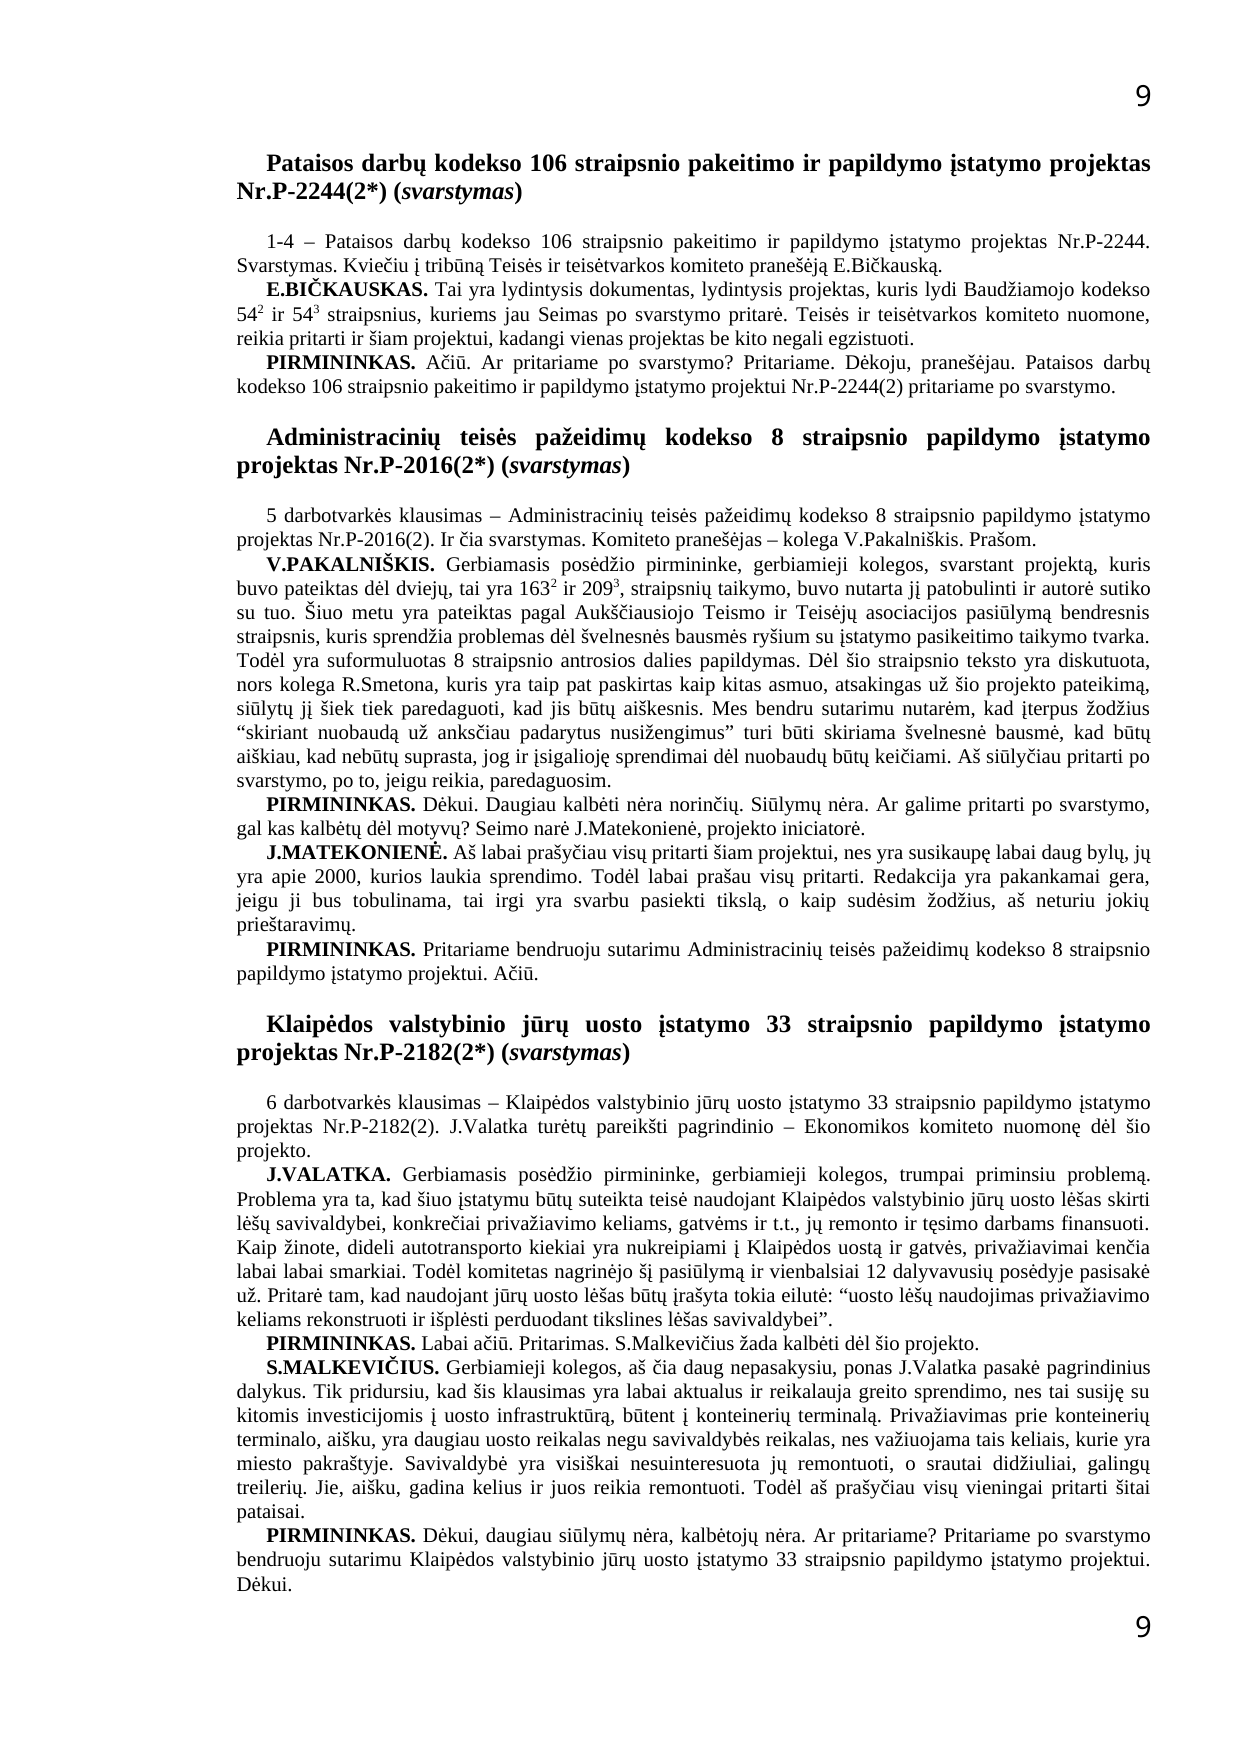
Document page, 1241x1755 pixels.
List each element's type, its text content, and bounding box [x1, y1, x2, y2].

text J.MATEKONIENĖ. Aš labai prašyčiau visų pritarti šiam projektui, nes yra susikaupę labai daug bylų, jų yra apie 2000, kurios laukia sprendimo. Todėl labai prašau visų pritarti. Redakcija yra pakankamai gera, jeigu ji bus tobulinama, tai irgi yra svarbu pasiekti tikslą, o kaip sudėsim žodžius, aš neturiu jokių prieštaravimų. [236, 840, 1152, 936]
text J.VALATKA. Gerbiamasis posėdžio pirmininke, gerbiamieji kolegos, trumpai priminsiu problemą. Problema yra ta, kad šiuo įstatymu būtų suteikta teisė naudojant Klaipėdos valstybinio jūrų uosto lėšas skirti lėšų savivaldybei, konkrečiai privažiavimo keliams, gatvėms ir t.t., jų remonto ir tęsimo darbams finansuoti. Kaip žinote, dideli autotransporto kiekiai yra nukreipiami į Klaipėdos uostą ir gatvės, privažiavimai kenčia labai labai smarkiai. Todėl komitetas nagrinėjo šį pasiūlymą ir vienbalsiai 12 dalyvavusių posėdyje pasisakė už. Pritarė tam, kad naudojant jūrų uosto lėšas būtų įrašyta tokia eilutė: “uosto lėšų naudojimas privažiavimo keliams rekonstruoti ir išplėsti perduodant tikslines lėšas savivaldybei”. [236, 1162, 1152, 1331]
text 6 darbotvarkės klausimas – Klaipėdos valstybinio jūrų uosto įstatymo 33 straipsnio papildymo įstatymo projektas Nr.P-2182(2). J.Valatka turėtų pareikšti pagrindinio – Ekonomikos komiteto nuomonę dėl šio projekto. [236, 1090, 1152, 1162]
text PIRMININKAS. Labai ačiū. Pritarimas. S.Malkevičius žada kalbėti dėl šio projekto. [236, 1331, 1152, 1355]
text 1-4 – Pataisos darbų kodekso 106 straipsnio pakeitimo ir papildymo įstatymo projektas Nr.P-2244. Svarstymas. Kviečiu į tribūną Teisės ir teisėtvarkos komiteto pranešėją E.Bičkauską. [236, 229, 1152, 277]
text Pataisos darbų kodekso 106 straipsnio pakeitimo ir papildymo įstatymo projektas Nr.P-2244(2*) (svarstymas) [236, 148, 1152, 205]
text S.MALKEVIČIUS. Gerbiamieji kolegos, aš čia daug nepasakysiu, ponas J.Valatka pasakė pagrindinius dalykus. Tik pridursiu, kad šis klausimas yra labai aktualus ir reikalauja greito sprendimo, nes tai susiję su kitomis investicijomis į uosto infrastruktūrą, būtent į konteinerių terminalą. Privažiavimas prie konteinerių terminalo, aišku, yra daugiau uosto reikalas negu savivaldybės reikalas, nes važiuojama tais keliais, kurie yra miesto pakraštyje. Savivaldybė yra visiškai nesuinteresuota jų remontuoti, o srautai didžiuliai, galingų treilerių. Jie, aišku, gadina kelius ir juos reikia remontuoti. Todėl aš prašyčiau visų vieningai pritarti šitai pataisai. [236, 1355, 1152, 1523]
text Administracinių teisės pažeidimų kodekso 8 straipsnio papildymo įstatymo projektas Nr.P-2016(2*) (svarstymas) [236, 422, 1152, 479]
text V.PAKALNIŠKIS. Gerbiamasis posėdžio pirmininke, gerbiamieji kolegos, svarstant projektą, kuris buvo pateiktas dėl dviejų, tai yra 1632 ir 2093, straipsnių taikymo, buvo nutarta jį patobulinti ir autorė sutiko su tuo. Šiuo metu yra pateiktas pagal Aukščiausiojo Teismo ir Teisėjų asociacijos pasiūlymą bendresnis straipsnis, kuris sprendžia problemas dėl švelnesnės bausmės ryšium su įstatymo pasikeitimo taikymo tvarka. Todėl yra suformuluotas 8 straipsnio antrosios dalies papildymas. Dėl šio straipsnio teksto yra diskutuota, nors kolega R.Smetona, kuris yra taip pat paskirtas kaip kitas asmuo, atsakingas už šio projekto pateikimą, siūlytų jį šiek tiek paredaguoti, kad jis būtų aiškesnis. Mes bendru sutarimu nutarėm, kad įterpus žodžius “skiriant nuobaudą už anksčiau padarytus nusižengimus” turi būti skiriama švelnesnė bausmė, kad būtų aiškiau, kad nebūtų suprasta, jog ir įsigalioję sprendimai dėl nuobaudų būtų keičiami. Aš siūlyčiau pritarti po svarstymo, po to, jeigu reikia, paredaguosim. [236, 551, 1152, 792]
text Klaipėdos valstybinio jūrų uosto įstatymo 33 straipsnio papildymo įstatymo projektas Nr.P-2182(2*) (svarstymas) [236, 1009, 1152, 1066]
text PIRMININKAS. Ačiū. Ar pritariame po svarstymo? Pritariame. Dėkoju, pranešėjau. Pataisos darbų kodekso 106 straipsnio pakeitimo ir papildymo įstatymo projektui Nr.P-2244(2) pritariame po svarstymo. [236, 349, 1152, 398]
text PIRMININKAS. Pritariame bendruoju sutarimu Administracinių teisės pažeidimų kodekso 8 straipsnio papildymo įstatymo projektui. Ačiū. [236, 936, 1152, 984]
text E.BIČKAUSKAS. Tai yra lydintysis dokumentas, lydintysis projektas, kuris lydi Baudžiamojo kodekso 542 ir 543 straipsnius, kuriems jau Seimas po svarstymo pritarė. Teisės ir teisėtvarkos komiteto nuomone, reikia pritarti ir šiam projektui, kadangi vienas projektas be kito negali egzistuoti. [236, 277, 1152, 349]
text PIRMININKAS. Dėkui, daugiau siūlymų nėra, kalbėtojų nėra. Ar pritariame? Pritariame po svarstymo bendruoju sutarimu Klaipėdos valstybinio jūrų uosto įstatymo 33 straipsnio papildymo įstatymo projektui. Dėkui. [236, 1523, 1152, 1596]
text 5 darbotvarkės klausimas – Administracinių teisės pažeidimų kodekso 8 straipsnio papildymo įstatymo projektas Nr.P-2016(2). Ir čia svarstymas. Komiteto pranešėjas – kolega V.Pakalniškis. Prašom. [236, 503, 1152, 551]
text PIRMININKAS. Dėkui. Daugiau kalbėti nėra norinčių. Siūlymų nėra. Ar galime pritarti po svarstymo, gal kas kalbėtų dėl motyvų? Seimo narė J.Matekonienė, projekto iniciatorė. [236, 792, 1152, 840]
